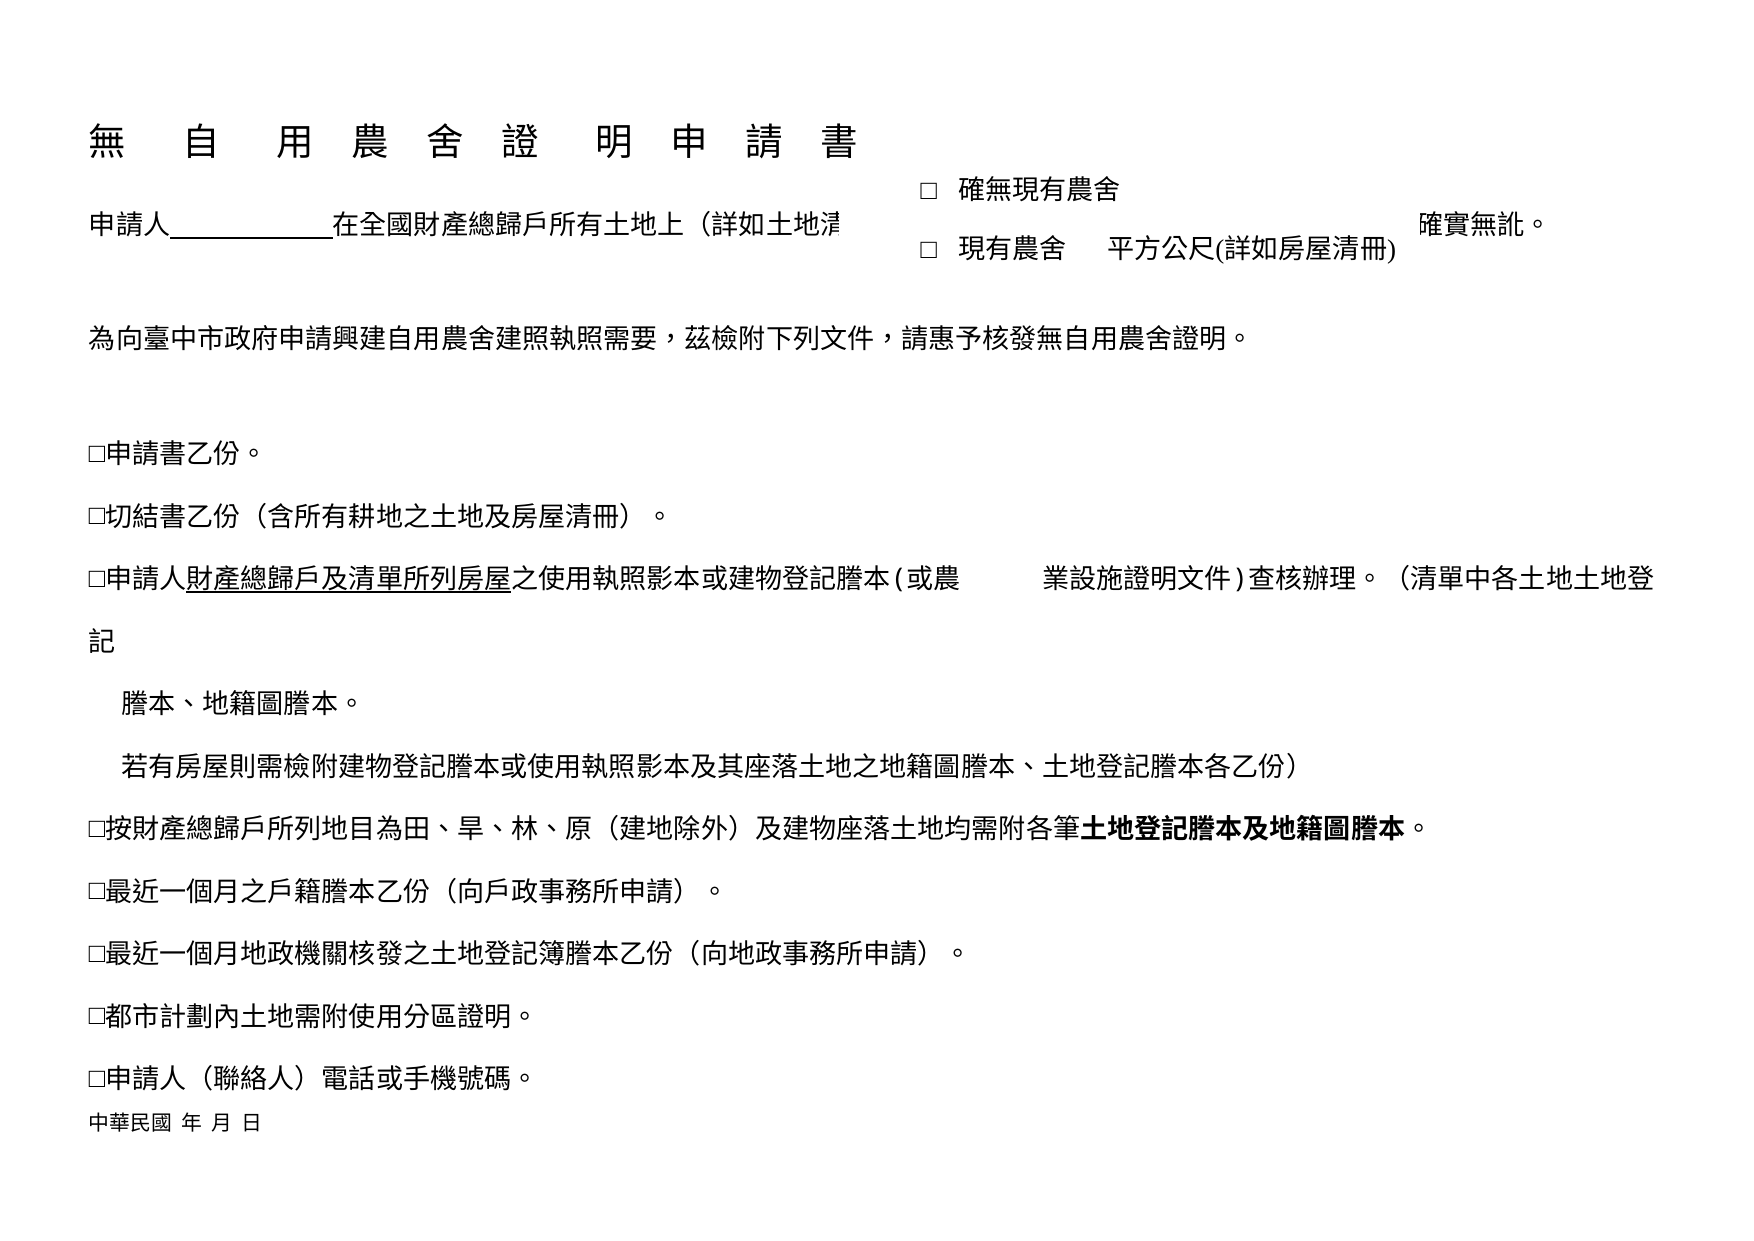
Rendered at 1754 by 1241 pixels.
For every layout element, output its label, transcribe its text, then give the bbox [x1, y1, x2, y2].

text 謄本、地籍圖謄本。 [89, 660, 1665, 723]
text 為向臺中市政府申請興建自用農舍建照執照需要，茲檢附下列文件，請惠予核發無自用農舍證明。 [89, 317, 1707, 357]
text □申請人財產總歸戶及清單所列房屋之使用執照影本或建物登記謄本(或農 業設施證明文件)查核辦理。（清單中各土地土地登記 [89, 535, 1665, 660]
text □切結書乙份（含所有耕地之土地及房屋清冊）。 [89, 473, 1665, 535]
text □申請人（聯絡人）電話或手機號碼。 [89, 1035, 1665, 1098]
text □按財產總歸戶所列地目為田、旱、林、原（建地除外）及建物座落土地均需附各筆土地登記謄本及地籍圖謄本。 [89, 785, 1665, 848]
text □申請書乙份。 [89, 410, 1665, 473]
text □都市計劃內土地需附使用分區證明。 [89, 973, 1665, 1035]
text 若有房屋則需檢附建物登記謄本或使用執照影本及其座落土地之地籍圖謄本、土地登記謄本各乙份） [89, 723, 1665, 785]
list 現有農舍 平方公尺(詳如房屋清冊) [920, 227, 1405, 266]
text □最近一個月地政機關核發之土地登記簿謄本乙份（向地政事務所申請）。 [89, 910, 1665, 973]
text 無 自 用 農 舍 證 明 申 請 書 [89, 98, 1665, 160]
text 申請人 在全國財產總歸戶所有土地上（詳如土地清冊） 確實無訛。 [1420, 203, 1707, 242]
text 申請人 在全國財產總歸戶所有土地上（詳如土地清冊） 確實無訛。 [89, 203, 839, 242]
text □最近一個月之戶籍謄本乙份（向戶政事務所申請）。 [89, 848, 1665, 910]
list 確無現有農舍 [920, 168, 1405, 207]
